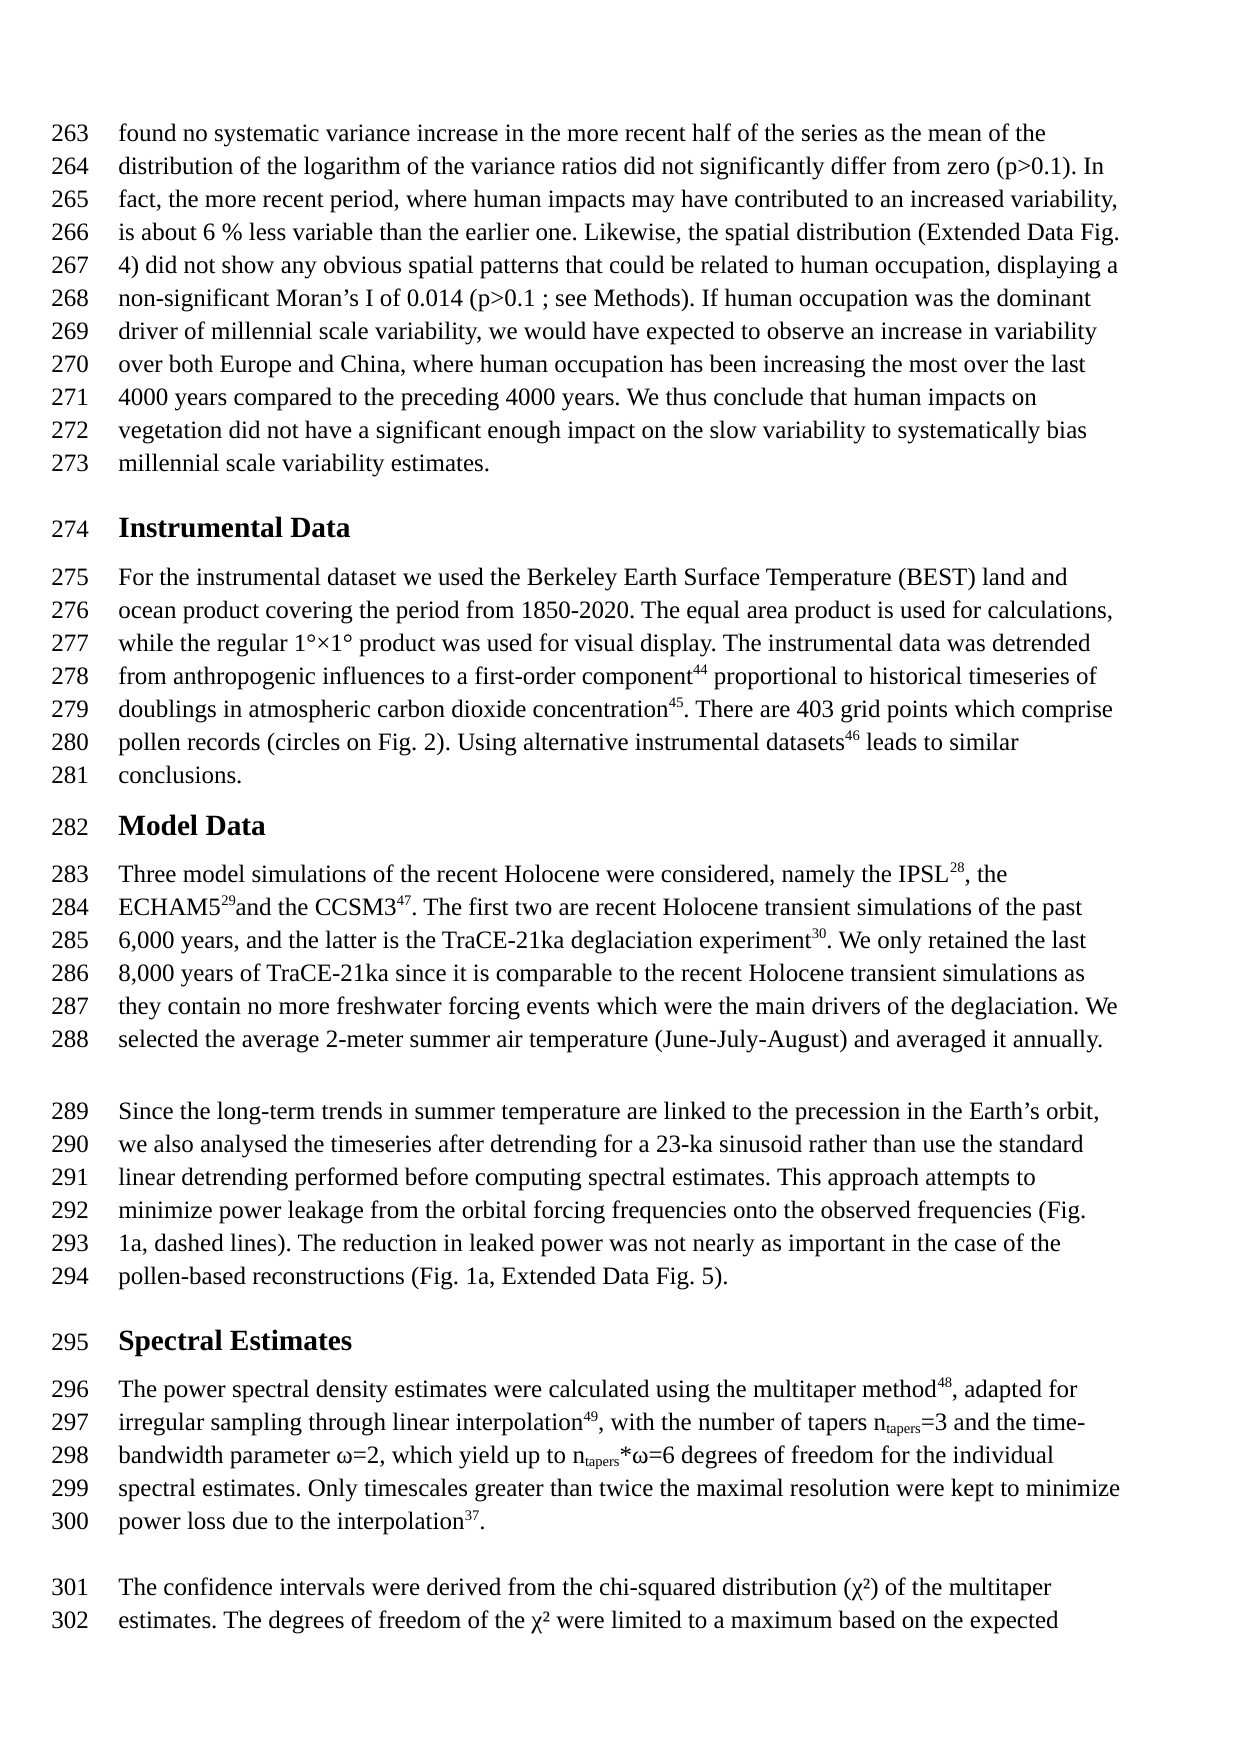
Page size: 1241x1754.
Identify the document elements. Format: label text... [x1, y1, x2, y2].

text Since the long-term trends in summer temperature are linked to the precession in the Earth’s orbit, we also analysed the timeseries after detrending for a 23-ka sinusoid rather than use the standard linear detrending performed before computing spectral estimates. This approach attempts to minimize power leakage from the orbital forcing frequencies onto the observed frequencies (Fig. 1a, dashed lines). The reduction in leaked power was not nearly as important in the case of the pollen-based reconstructions (Fig. 1a, Extended Data Fig. 5). [118, 1096, 1122, 1290]
text The confidence intervals were derived from the chi-squared distribution (χ²) of the multitaper estimates. The degrees of freedom of the χ² were limited to a maximum based on the expected [118, 1572, 1122, 1634]
subtitle Instrumental Data [118, 511, 1122, 544]
subtitle Model Data [118, 807, 1122, 841]
subtitle Spectral Estimates [118, 1323, 1122, 1357]
text Three model simulations of the recent Holocene were considered, namely the IPSL28, the ECHAM529and the CCSM347. The first two are recent Holocene transient simulations of the past 6,000 years, and the latter is the TraCE-21ka deglaciation experiment30. We only retained the last 8,000 years of TraCE-21ka since it is comparable to the recent Holocene transient simulations as they contain no more freshwater forcing events which were the main drivers of the deglaciation. We selected the average 2-meter summer air temperature (June-July-August) and averaged it annually. [118, 859, 1122, 1053]
text The power spectral density estimates were calculated using the multitaper method48, adapted for irregular sampling through linear interpolation49, with the number of tapers ntapers=3 and the time-bandwidth parameter ω=2, which yield up to ntapers*ω=6 degrees of freedom for the individual spectral estimates. Only timescales greater than twice the maximal resolution were kept to minimize power loss due to the interpolation37. [118, 1374, 1122, 1535]
text For the instrumental dataset we used the Berkeley Earth Surface Temperature (BEST) land and ocean product covering the period from 1850-2020. The equal area product is used for calculations, while the regular 1°×1° product was used for visual display. The instrumental data was detrended from anthropogenic influences to a first-order component44 proportional to historical timeseries of doublings in atmospheric carbon dioxide concentration45. There are 403 grid points which comprise pollen records (circles on Fig. 2). Using alternative instrumental datasets46 leads to similar conclusions. [118, 562, 1122, 789]
text found no systematic variance increase in the more recent half of the series as the mean of the distribution of the logarithm of the variance ratios did not significantly differ from zero (p>0.1). In fact, the more recent period, where human impacts may have contributed to an increased variability, is about 6 % less variable than the earlier one. Likewise, the spatial distribution (Extended Data Fig. 4) did not show any obvious spatial patterns that could be related to human occupation, displaying a non-significant Moran’s I of 0.014 (p>0.1 ; see Methods). If human occupation was the dominant driver of millennial scale variability, we would have expected to observe an increase in variability over both Europe and China, where human occupation has been increasing the most over the last 4000 years compared to the preceding 4000 years. We thus conclude that human impacts on vegetation did not have a significant enough impact on the slow variability to systematically bias millennial scale variability estimates. [118, 118, 1122, 477]
